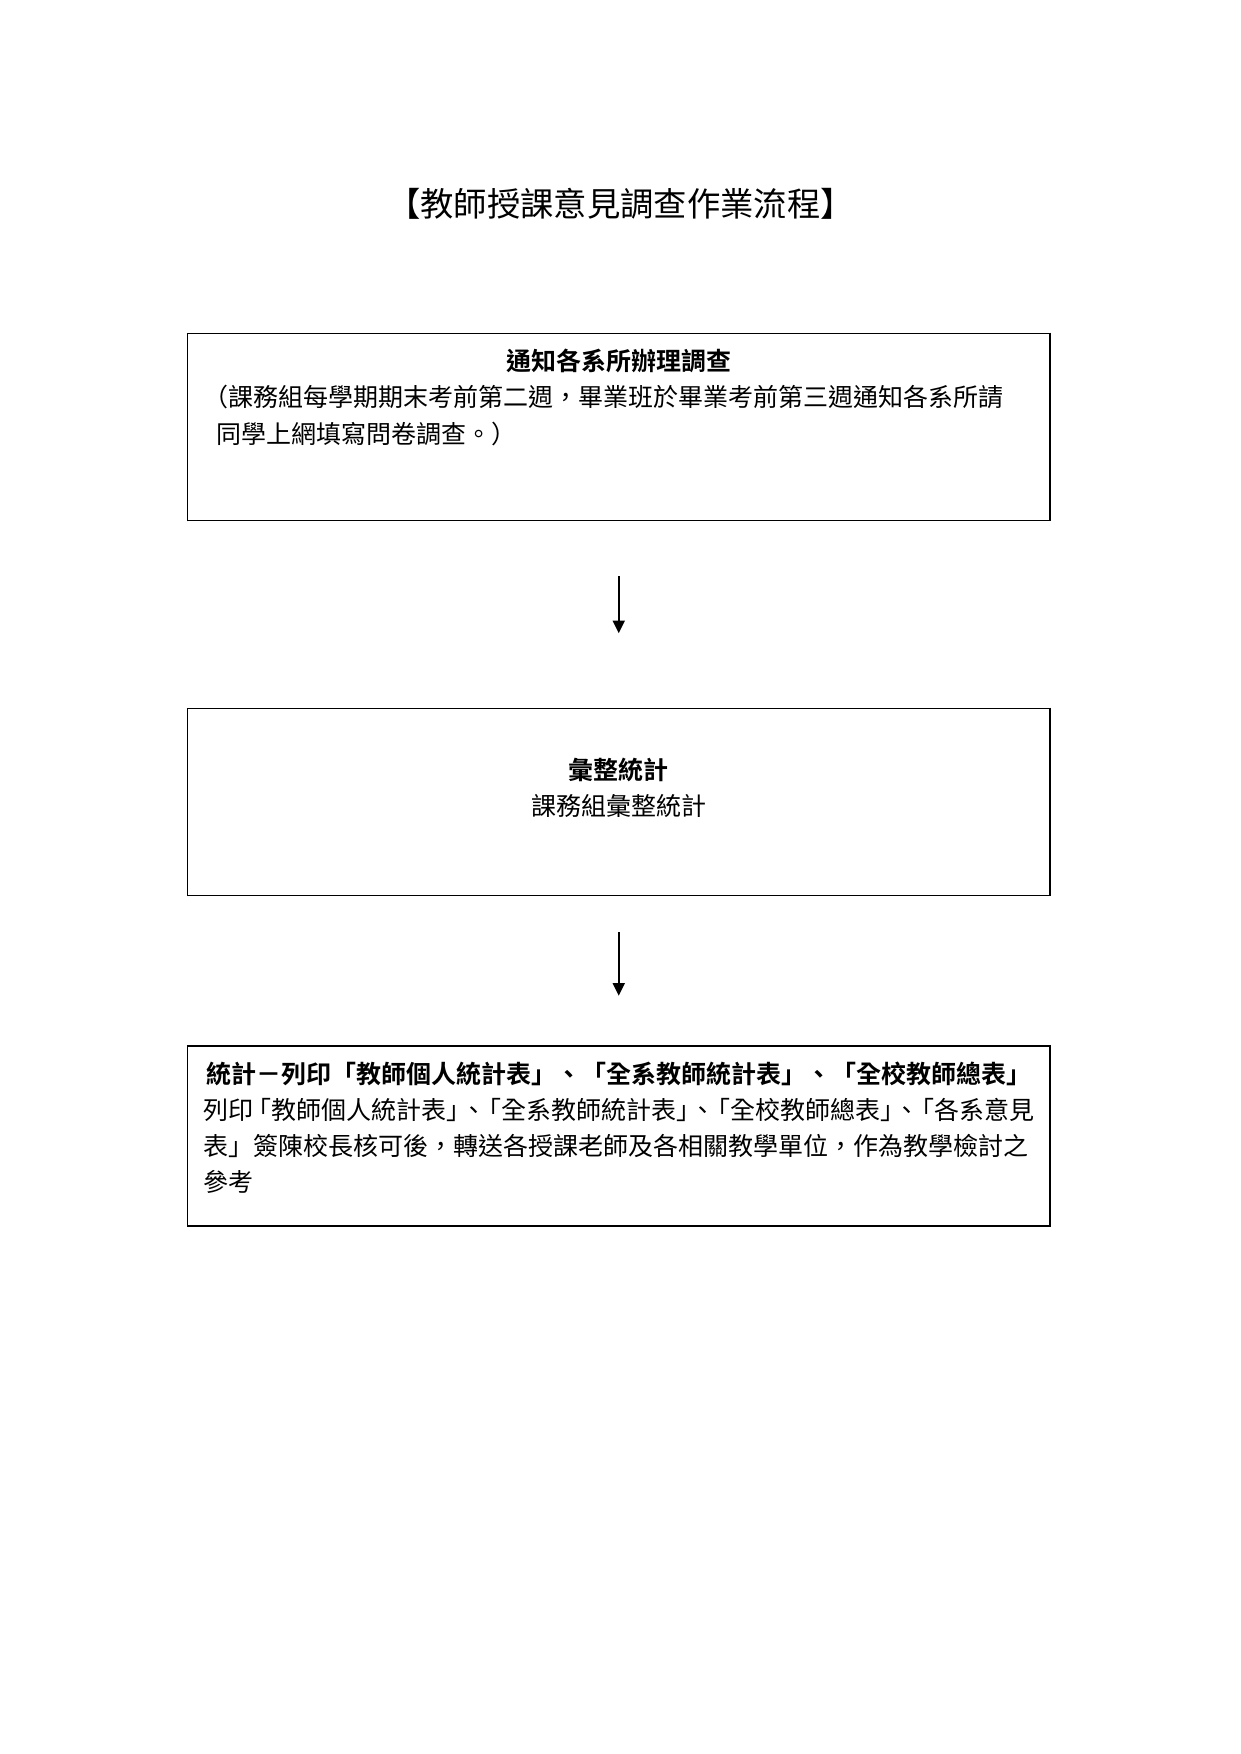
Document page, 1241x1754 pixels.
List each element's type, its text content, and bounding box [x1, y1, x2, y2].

text 統計－列印「教師個人統計表」、「全系教師統計表」、「全校教師總表」 [203, 1054, 1034, 1090]
text 課務組彙整統計 [203, 787, 1034, 823]
text （課務組每學期期末考前第二週，畢業班於畢業考前第三週通知各系所請 [203, 378, 1034, 414]
text 列印「教師個人統計表」、「全系教師統計表」、「全校教師總表」、「各系意見表」簽陳校長核可後，轉送各授課老師及各相關教學單位，作為教學檢討之參考 [203, 1090, 1034, 1199]
text 彙整統計 [203, 751, 1034, 787]
text 通知各系所辦理調查 [203, 342, 1034, 378]
text 同學上網填寫問卷調查。） [203, 414, 1034, 450]
text 【教師授課意見調查作業流程】 [187, 164, 1053, 239]
